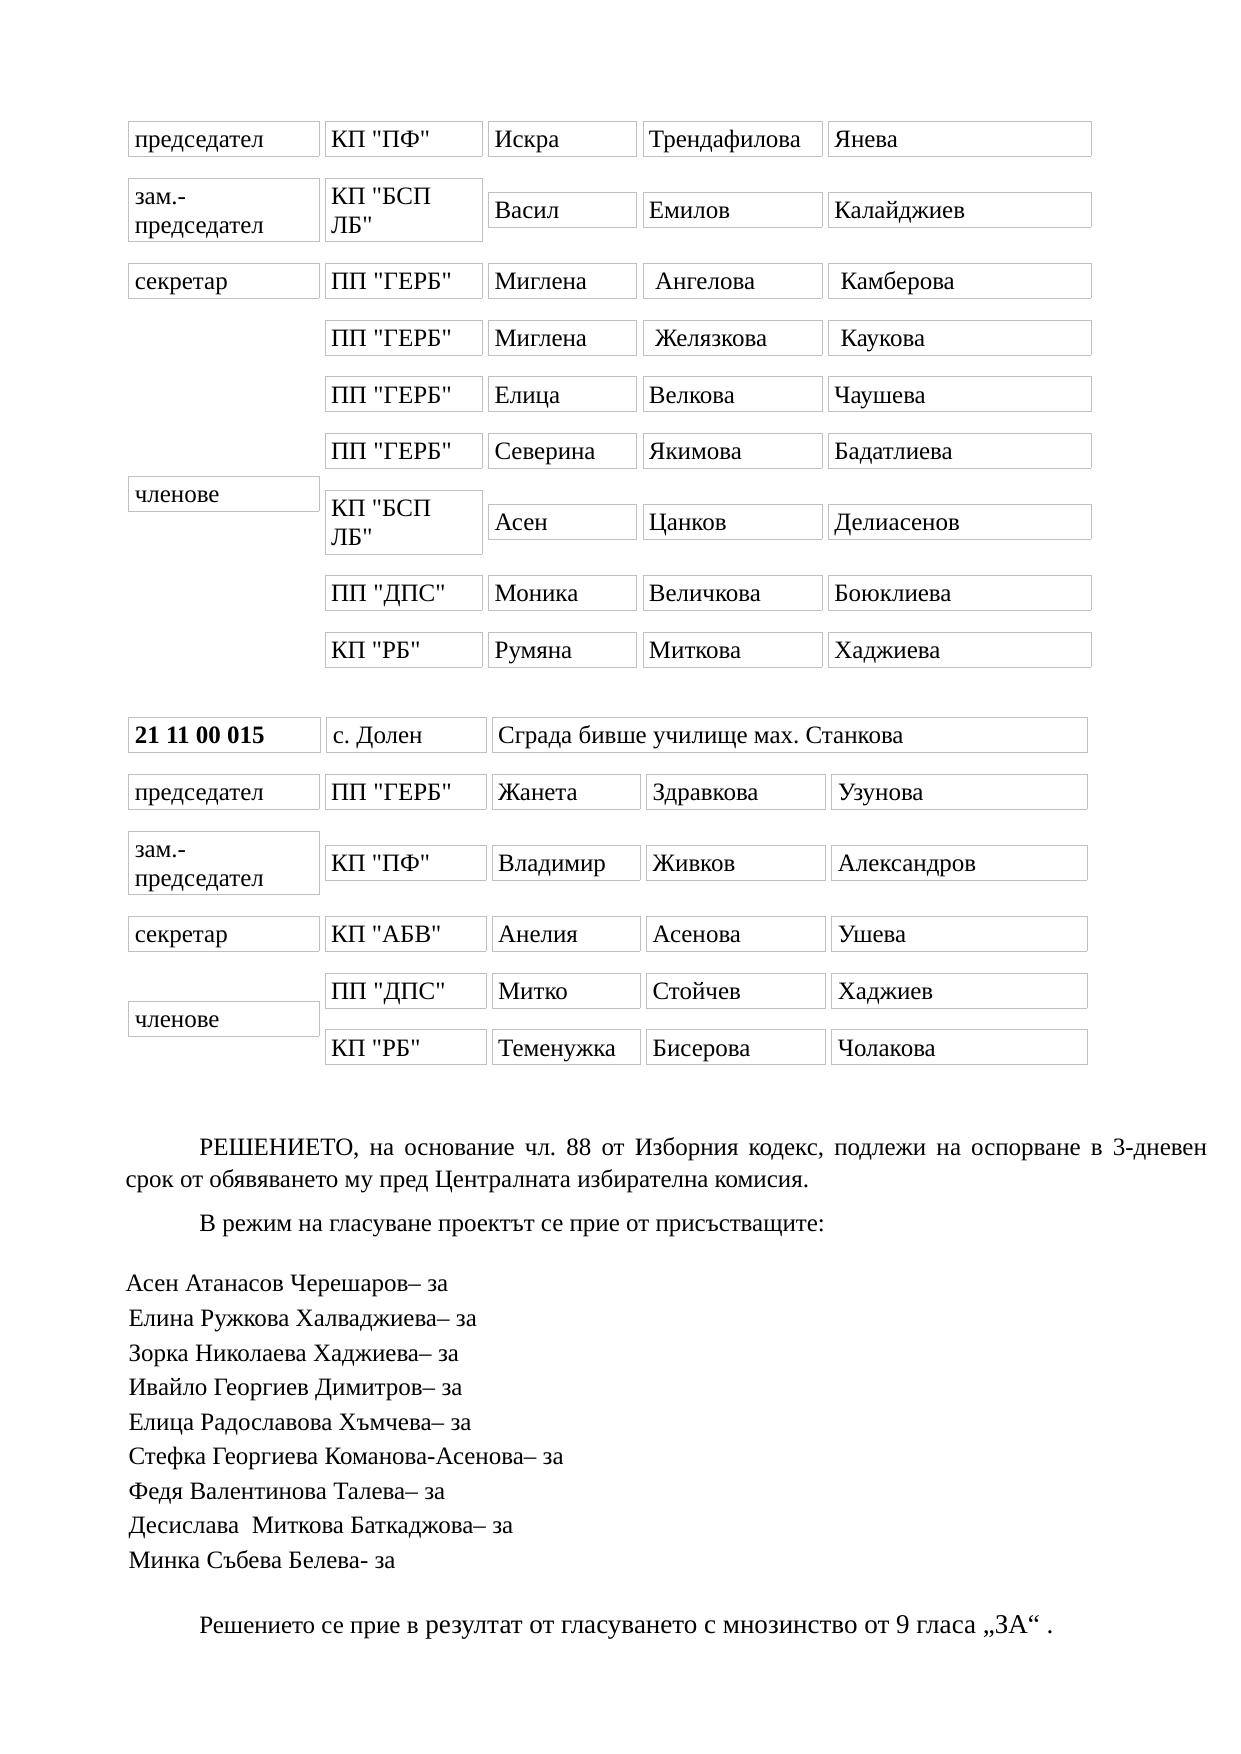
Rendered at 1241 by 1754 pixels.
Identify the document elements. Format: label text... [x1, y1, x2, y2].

table_header Асен Атанасов Черешаров– за [125, 1266, 1202, 1300]
table_cell Каукова [825, 317, 1094, 373]
table_cell Стойчев [643, 970, 828, 1026]
table_cell Владимир [489, 828, 643, 913]
table_cell Асенова [643, 913, 828, 970]
table_cell секретар [125, 260, 322, 317]
table_cell Анелия [489, 913, 643, 970]
table_header с. Долен [323, 714, 489, 771]
table_cell Цанков [640, 487, 825, 572]
table_cell ПП "ГЕРБ" [322, 374, 485, 430]
table_cell Александров [829, 828, 1090, 913]
table_cell Чаушева [825, 374, 1094, 430]
table_cell членове [125, 970, 322, 1083]
table_cell КП "РБ" [322, 1026, 489, 1083]
table_cell Ушева [829, 913, 1090, 970]
table_cell секретар [125, 913, 322, 970]
table_cell ПП "ГЕРБ" [322, 430, 485, 487]
table_cell Зорка Николаева Хаджиева– за [125, 1335, 1202, 1369]
table_header председател [125, 771, 322, 828]
table_header Узунова [829, 771, 1090, 828]
table_cell КП "ПФ" [322, 828, 489, 913]
table_cell Делиасенов [825, 487, 1094, 572]
table_cell Калайджиев [825, 175, 1094, 260]
table_header 21 11 00 015 [125, 714, 323, 771]
table_cell Живков [643, 828, 828, 913]
table_cell ПП "ГЕРБ" [322, 317, 485, 373]
table_cell Стефка Георгиева Команова-Асенова– за [125, 1439, 1202, 1473]
table_cell Теменужка [489, 1026, 643, 1083]
table_cell Бадатлиева [825, 430, 1094, 487]
table_cell КП "БСП ЛБ" [322, 487, 485, 572]
table_cell Желязкова [640, 317, 825, 373]
table_cell Бисерова [643, 1026, 828, 1083]
table_cell Моника [485, 572, 639, 629]
table_cell Румяна [485, 629, 639, 686]
table_cell Васил [485, 175, 639, 260]
table_cell Федя Валентинова Талева– за [125, 1473, 1202, 1508]
text РЕШЕНИEТО, на основание чл. 88 от Изборния кодекс, подлежи на оспорване в 3-дневен срок от обявяването му пред Централната избирателна комисия. [125, 1130, 1208, 1192]
table_cell членове [125, 317, 322, 686]
table_header ПП "ГЕРБ" [322, 771, 489, 828]
table_header председател [125, 118, 322, 175]
table_cell Чолакова [829, 1026, 1090, 1083]
table_cell ПП "ГЕРБ" [322, 260, 485, 317]
table_cell зам.-председател [125, 828, 322, 913]
table_cell Елица [485, 374, 639, 430]
table_cell Хаджиев [829, 970, 1090, 1026]
table_cell КП "АБВ" [322, 913, 489, 970]
text Решението се прие в резултат от гласуването с мнозинство от 9 гласа „ЗА“ . [125, 1577, 1208, 1639]
table_cell Величкова [640, 572, 825, 629]
table_cell Емилов [640, 175, 825, 260]
table_cell Елица Радославова Хъмчева– за [125, 1404, 1202, 1438]
table_cell зам.-председател [125, 175, 322, 260]
table_header Искра [485, 118, 639, 175]
table_header Янева [825, 118, 1094, 175]
table_cell Минка Събева Белева- за [125, 1542, 1202, 1577]
table_cell ПП "ДПС" [322, 572, 485, 629]
table_cell Митко [489, 970, 643, 1026]
text В режим на гласуване проектът се прие от присъстващите: [125, 1208, 1208, 1237]
table_header Жанета [489, 771, 643, 828]
table_cell Десислава Миткова Баткаджова– за [125, 1508, 1202, 1542]
table_cell Боюклиева [825, 572, 1094, 629]
table_cell КП "БСП ЛБ" [322, 175, 485, 260]
table_cell Якимова [640, 430, 825, 487]
table_cell Ангелова [640, 260, 825, 317]
table_cell Ивайло Георгиев Димитров– за [125, 1369, 1202, 1404]
table_cell Миглена [485, 260, 639, 317]
table_cell Камберова [825, 260, 1094, 317]
table_header Сграда бивше училище мах. Станкова [489, 714, 1090, 771]
table_cell Велкова [640, 374, 825, 430]
table_cell КП "РБ" [322, 629, 485, 686]
table_header Здравкова [643, 771, 828, 828]
table_header Трендафилова [640, 118, 825, 175]
table_cell Миглена [485, 317, 639, 373]
table_cell Хаджиева [825, 629, 1094, 686]
table_cell ПП "ДПС" [322, 970, 489, 1026]
table_cell Миткова [640, 629, 825, 686]
table_cell Асен [485, 487, 639, 572]
table_cell Елина Ружкова Халваджиева– за [125, 1300, 1202, 1335]
table_header КП "ПФ" [322, 118, 485, 175]
table_cell Северина [485, 430, 639, 487]
